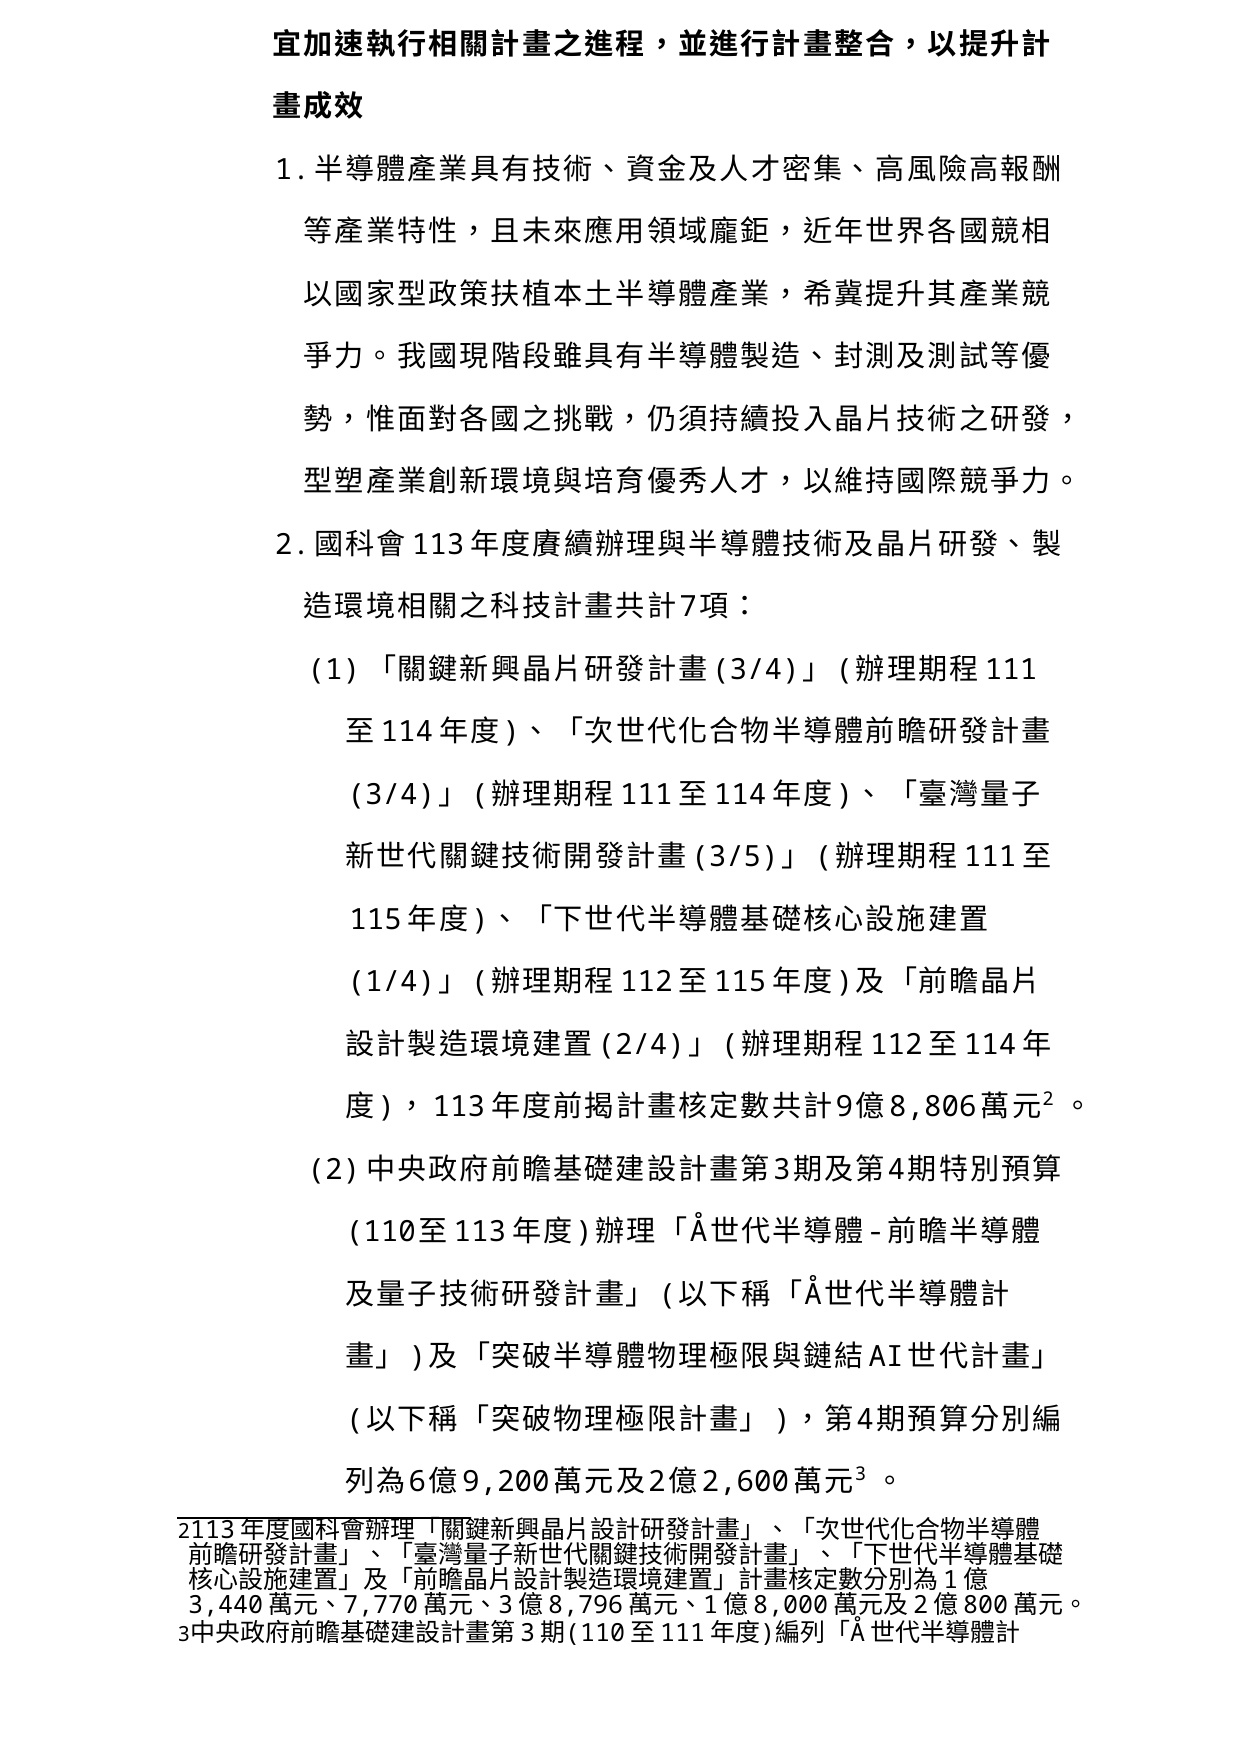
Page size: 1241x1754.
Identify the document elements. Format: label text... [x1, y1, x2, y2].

text 113年度國科會辦理「關鍵新興晶片設計研發計畫」、「次世代化合物半導體前瞻研發計畫」、「臺灣量子新世代關鍵技術開發計畫」、「下世代半導體基礎核心設施建置」及「前瞻晶片設計製造環境建置」計畫核定數分別為1億3,440萬元、7,770萬元、3億8,796萬元、1億8,000萬元及2億800萬元。 [177, 1518, 1063, 1618]
text 宜加速執行相關計畫之進程，並進行計畫整合，以提升計畫成效 [236, 0, 1063, 125]
text 中央政府前瞻基礎建設計畫第3期(110至111年度)編列「Å世代半導體計畫」及「突破物理極限計畫」預算數分別為9億2,300萬元及3億3,500萬元，決算數分別為9億2,082萬5千元及3億3,479萬5千元。 [177, 1618, 1063, 1648]
text (1)「關鍵新興晶片研發計畫(3/4)」(辦理期程111至114年度)、「次世代化合物半導體前瞻研發計畫(3/4)」(辦理期程111至114年度)、「臺灣量子新世代關鍵技術開發計畫(3/5)」(辦理期程111至115年度)、「下世代半導體基礎核心設施建置(1/4)」(辦理期程112至115年度)及「前瞻晶片設計製造環境建置(2/4)」(辦理期程112至114年度)，113年度前揭計畫核定數共計9億8,806萬元。 [296, 625, 1063, 1125]
text (2)中央政府前瞻基礎建設計畫第3期及第4期特別預算(110至113年度)辦理「Å世代半導體-前瞻半導體及量子技術研發計畫」(以下稱「Å世代半導體計畫」)及「突破半導體物理極限與鏈結AI世代計畫」(以下稱「突破物理極限計畫」)，第4期預算分別編列為6億9,200萬元及2億2,600萬元。 [296, 1125, 1063, 1500]
text 1.半導體產業具有技術、資金及人才密集、高風險高報酬等產業特性，且未來應用領域龐鉅，近年世界各國競相以國家型政策扶植本土半導體產業，希冀提升其產業競爭力。我國現階段雖具有半導體製造、封測及測試等優勢，惟面對各國之挑戰，仍須持續投入晶片技術之研發，型塑產業創新環境與培育優秀人才，以維持國際競爭力。 [266, 125, 1063, 500]
text 2.國科會113年度賡續辦理與半導體技術及晶片研發、製造環境相關之科技計畫共計7項： [266, 500, 1063, 625]
